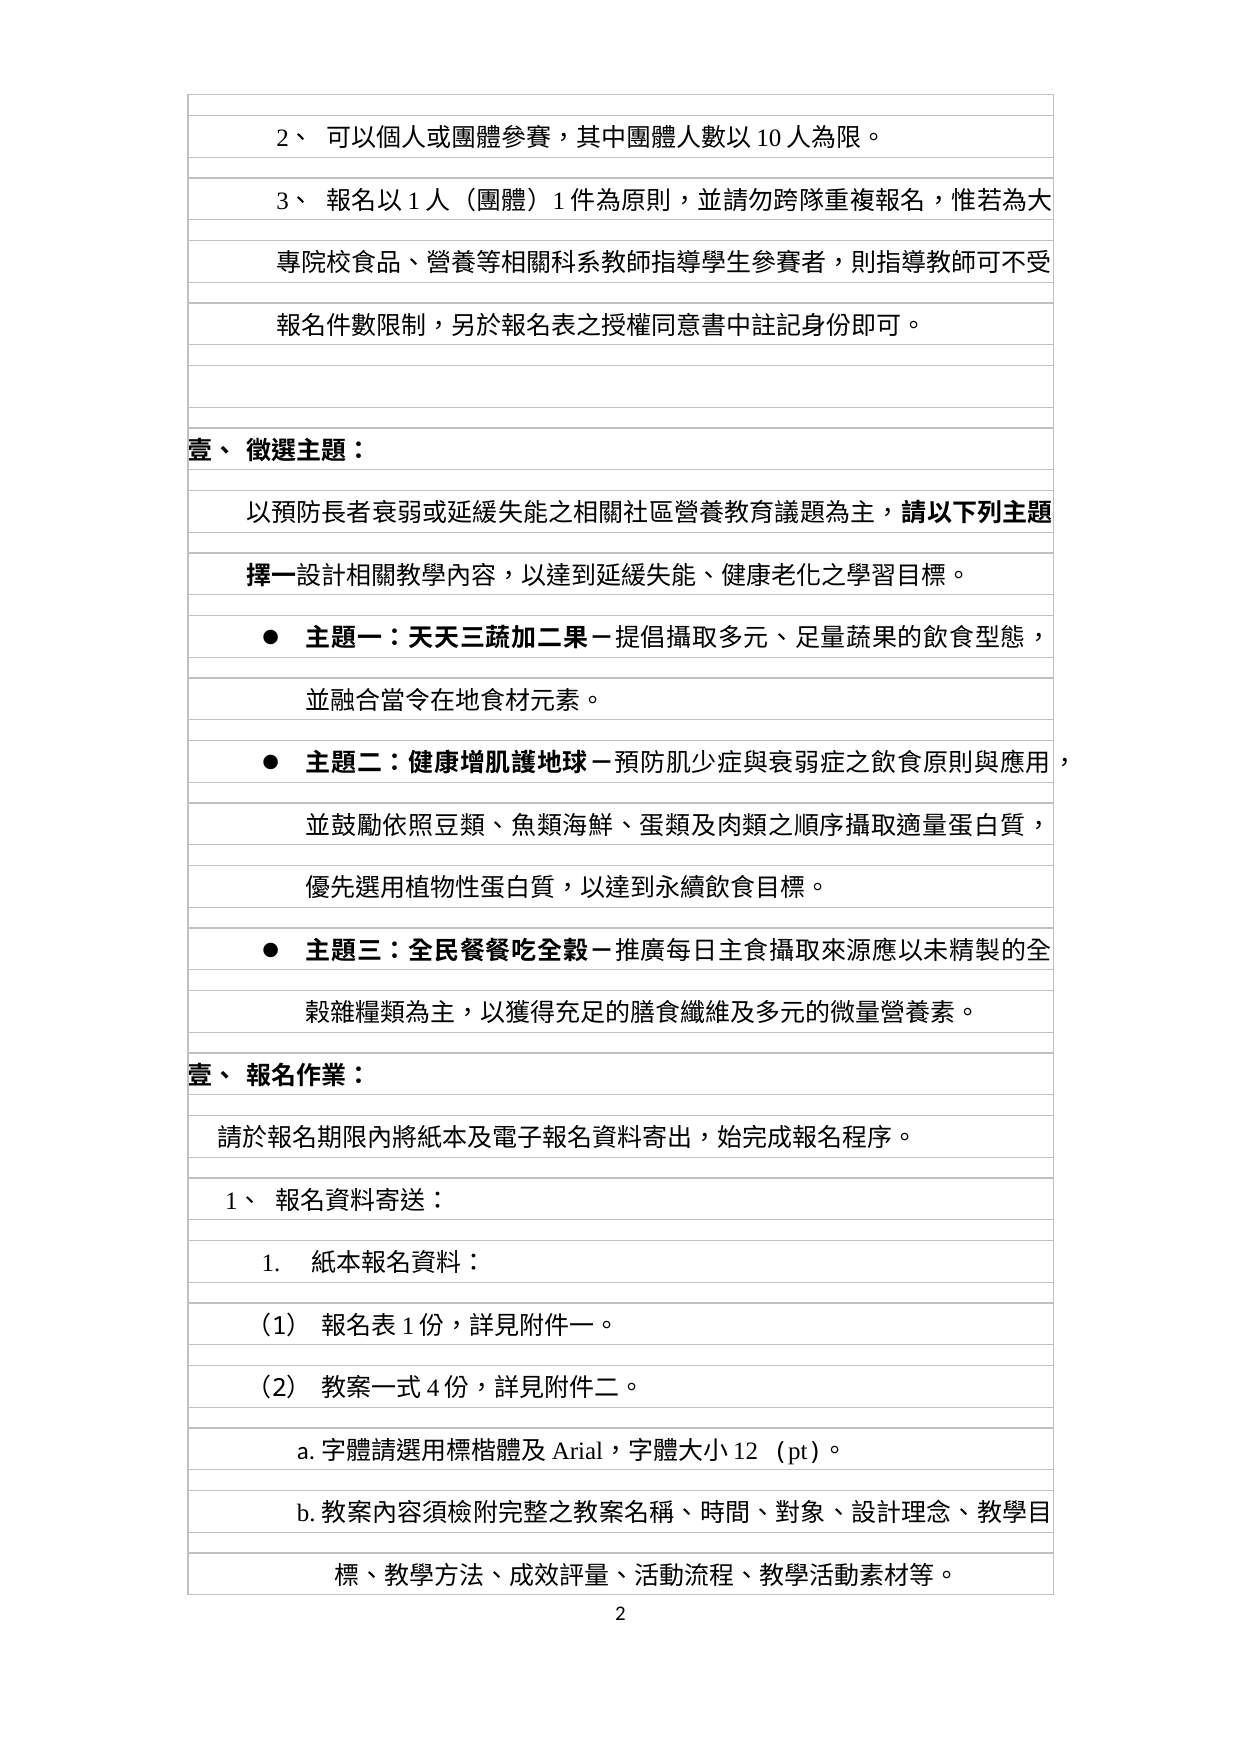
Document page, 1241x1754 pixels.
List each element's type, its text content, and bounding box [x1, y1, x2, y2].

list [297, 1470, 1053, 1490]
list 報名以1人（團體）1件為原則，並請勿跨隊重複報名，惟若為大 [276, 179, 1053, 219]
list [297, 1533, 1053, 1552]
list 報名資料寄送： [225, 1179, 1053, 1219]
list 教案內容須檢附完整之教案名稱、時間、對象、設計理念、教學目 [297, 1491, 1053, 1532]
list [276, 95, 1053, 115]
list [225, 1158, 1053, 1177]
list 紙本報名資料： [261, 1241, 1053, 1282]
list 主題二：健康增肌護地球－預防肌少症與衰弱症之飲食原則與應用，並鼓勵依照豆類、魚類海鮮、蛋類及肉類之順序攝取適量蛋白質，優先選用植物性蛋白質，以達到永續飲食目標。 [261, 866, 1053, 907]
list [297, 1408, 1053, 1427]
list 報名表1份，詳見附件一。 [247, 1304, 1053, 1344]
list [261, 658, 1053, 677]
text [246, 470, 1053, 490]
list [247, 1345, 1053, 1365]
list 徵選主題： [189, 429, 1053, 469]
list [247, 1283, 1053, 1302]
list [261, 595, 1053, 615]
list 並融合當令在地食材元素。 [261, 679, 1053, 719]
list 字體請選用標楷體及Arial，字體大小12 (pt)。 [297, 1429, 1053, 1469]
list 報名作業： [189, 1054, 1053, 1094]
list [261, 908, 1053, 927]
list [261, 1220, 1053, 1240]
list 專院校食品、營養等相關科系教師指導學生參賽者，則指導教師可不受 [276, 241, 1053, 282]
text [189, 1095, 1053, 1115]
list [189, 1033, 1053, 1052]
text 請於報名期限內將紙本及電子報名資料寄出，始完成報名程序。 [189, 1116, 1053, 1157]
list [276, 220, 1053, 240]
list 主題二：健康增肌護地球－預防肌少症與衰弱症之飲食原則與應用，並鼓勵依照豆類、魚類海鮮、蛋類及肉類之順序攝取適量蛋白質，優先選用植物性蛋白質，以達到永續飲食目標。 [261, 783, 1053, 802]
list 主題二：健康增肌護地球－預防肌少症與衰弱症之飲食原則與應用，並鼓勵依照豆類、魚類海鮮、蛋類及肉類之順序攝取適量蛋白質，優先選用植物性蛋白質，以達到永續飲食目標。 [261, 804, 1053, 844]
list 主題二：健康增肌護地球－預防肌少症與衰弱症之飲食原則與應用，並鼓勵依照豆類、魚類海鮮、蛋類及肉類之順序攝取適量蛋白質，優先選用植物性蛋白質，以達到永續飲食目標。 [261, 720, 1053, 740]
list 主題二：健康增肌護地球－預防肌少症與衰弱症之飲食原則與應用，並鼓勵依照豆類、魚類海鮮、蛋類及肉類之順序攝取適量蛋白質，優先選用植物性蛋白質，以達到永續飲食目標。 [261, 741, 1053, 782]
list 主題一：天天三蔬加二果－提倡攝取多元、足量蔬果的飲食型態， [261, 616, 1053, 657]
list 教案一式4份，詳見附件二。 [247, 1366, 1053, 1407]
list [276, 158, 1053, 177]
list 主題二：健康增肌護地球－預防肌少症與衰弱症之飲食原則與應用，並鼓勵依照豆類、魚類海鮮、蛋類及肉類之順序攝取適量蛋白質，優先選用植物性蛋白質，以達到永續飲食目標。 [261, 845, 1053, 865]
list 報名件數限制，另於報名表之授權同意書中註記身份即可。 [276, 304, 1053, 344]
text [246, 533, 1053, 552]
list 榖雜糧類為主，以獲得充足的膳食纖維及多元的微量營養素。 [261, 991, 1053, 1032]
list 可以個人或團體參賽，其中團體人數以10人為限。 [276, 116, 1053, 157]
text 以預防長者衰弱或延緩失能之相關社區營養教育議題為主，請以下列主題 [246, 491, 1053, 532]
list [276, 283, 1053, 302]
list 標、教學方法、成效評量、活動流程、教學活動素材等。 [297, 1554, 1053, 1594]
list 主題三：全民餐餐吃全穀－推廣每日主食攝取來源應以未精製的全 [261, 929, 1053, 969]
list [261, 970, 1053, 990]
text 擇一設計相關教學內容，以達到延緩失能、健康老化之學習目標。 [246, 554, 1053, 594]
list [189, 408, 1053, 427]
